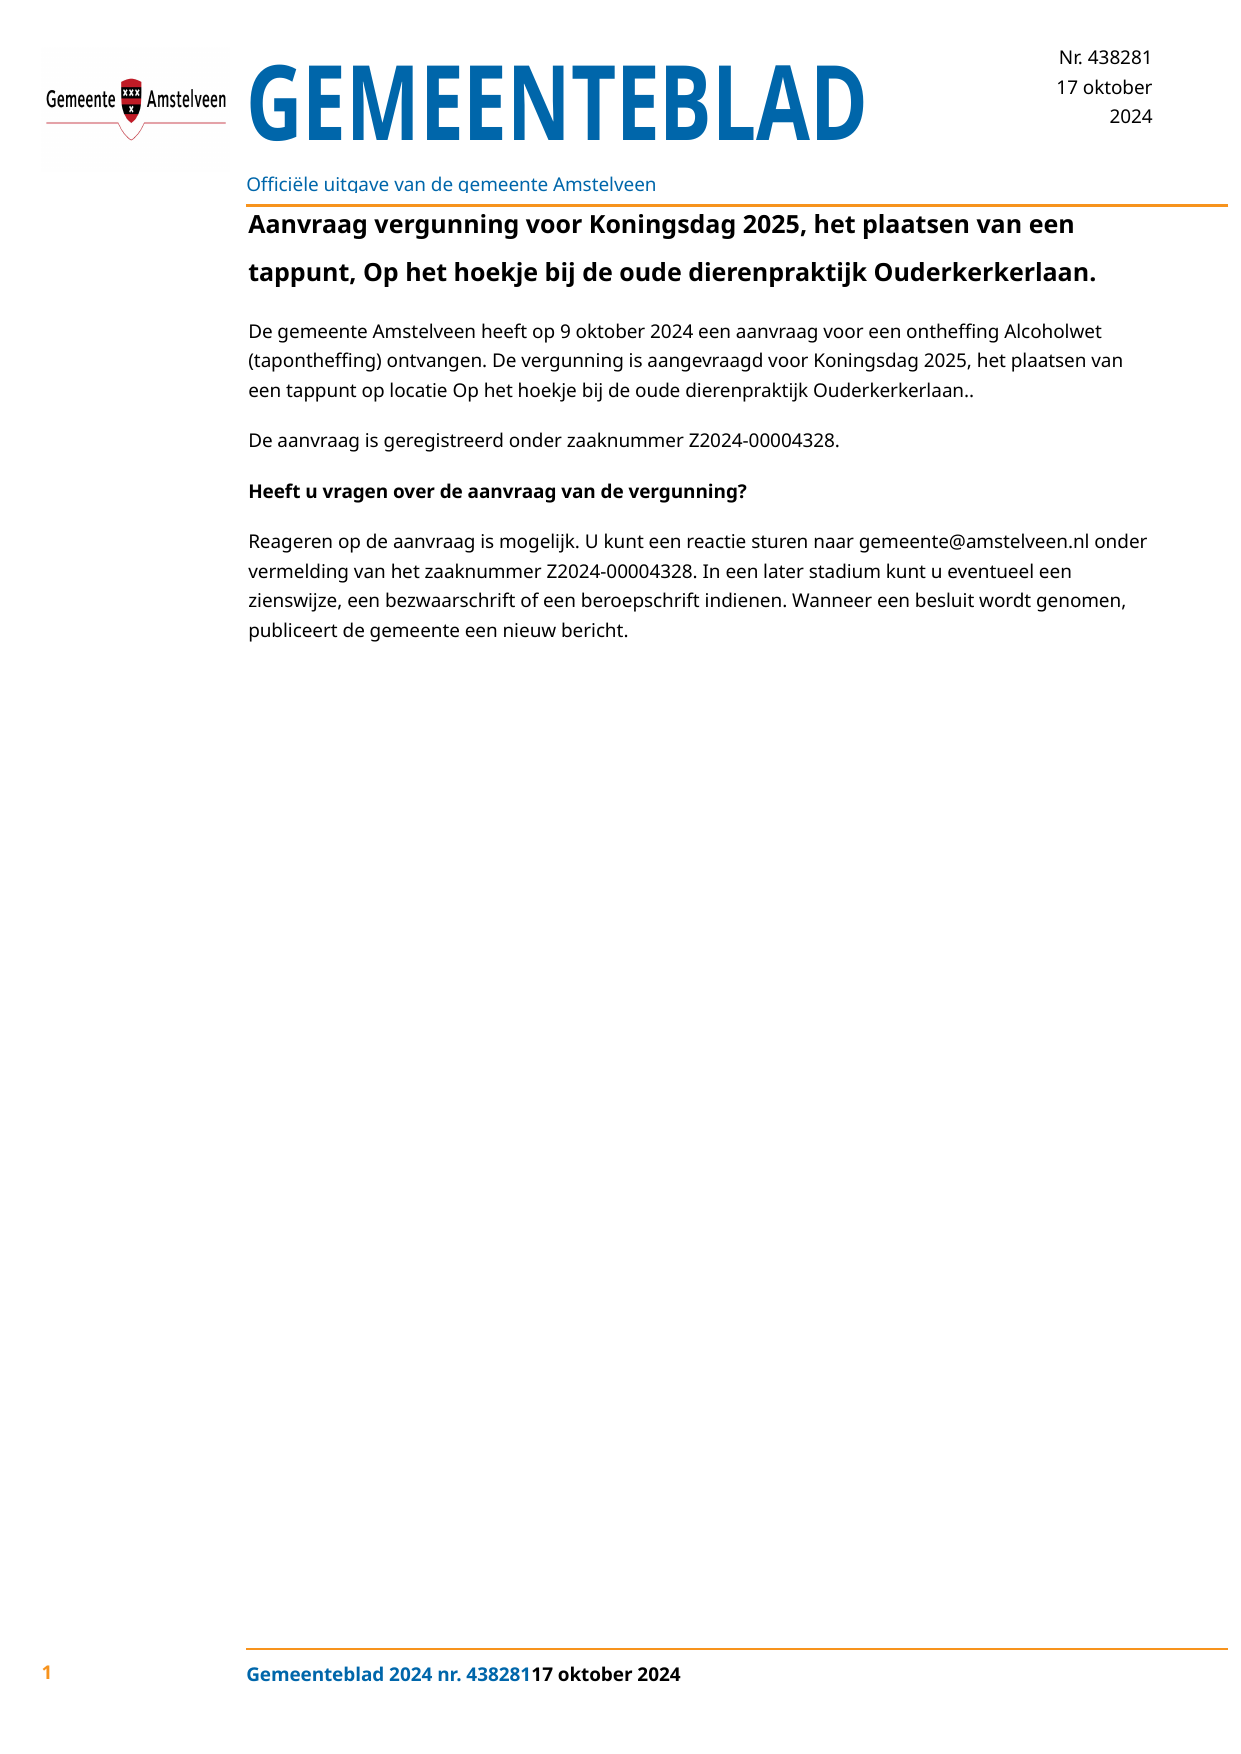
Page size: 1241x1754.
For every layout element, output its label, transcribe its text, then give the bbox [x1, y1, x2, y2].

text De gemeente Amstelveen heeft op 9 oktober 2024 een aanvraag voor een ontheffing Alcoholwet (tapontheffing) ontvangen. De vergunning is aangevraagd voor Koningsdag 2025, het plaatsen van een tappunt op locatie Op het hoekje bij de oude dierenpraktijk Ouderkerkerlaan.. [248, 318, 1152, 403]
text Heeft u vragen over de aanvraag van de vergunning? [248, 478, 1152, 504]
text Reageren op de aanvraag is mogelijk. U kunt een reactie sturen naar gemeente@amstelveen.nl onder vermelding van het zaaknummer Z2024-00004328. In een later stadium kunt u eventueel een zienswijze, een bezwaarschrift of een beroepschrift indienen. Wanneer een besluit wordt genomen, publiceert de gemeente een nieuw bericht. [248, 528, 1152, 643]
text Aanvraag vergunning voor Koningsdag 2025, het plaatsen van een tappunt, Op het hoekje bij de oude dierenpraktijk Ouderkerkerlaan. [248, 207, 1152, 288]
picture [41, 47, 231, 172]
text De aanvraag is geregistreerd onder zaaknummer Z2024-00004328. [248, 427, 1152, 453]
